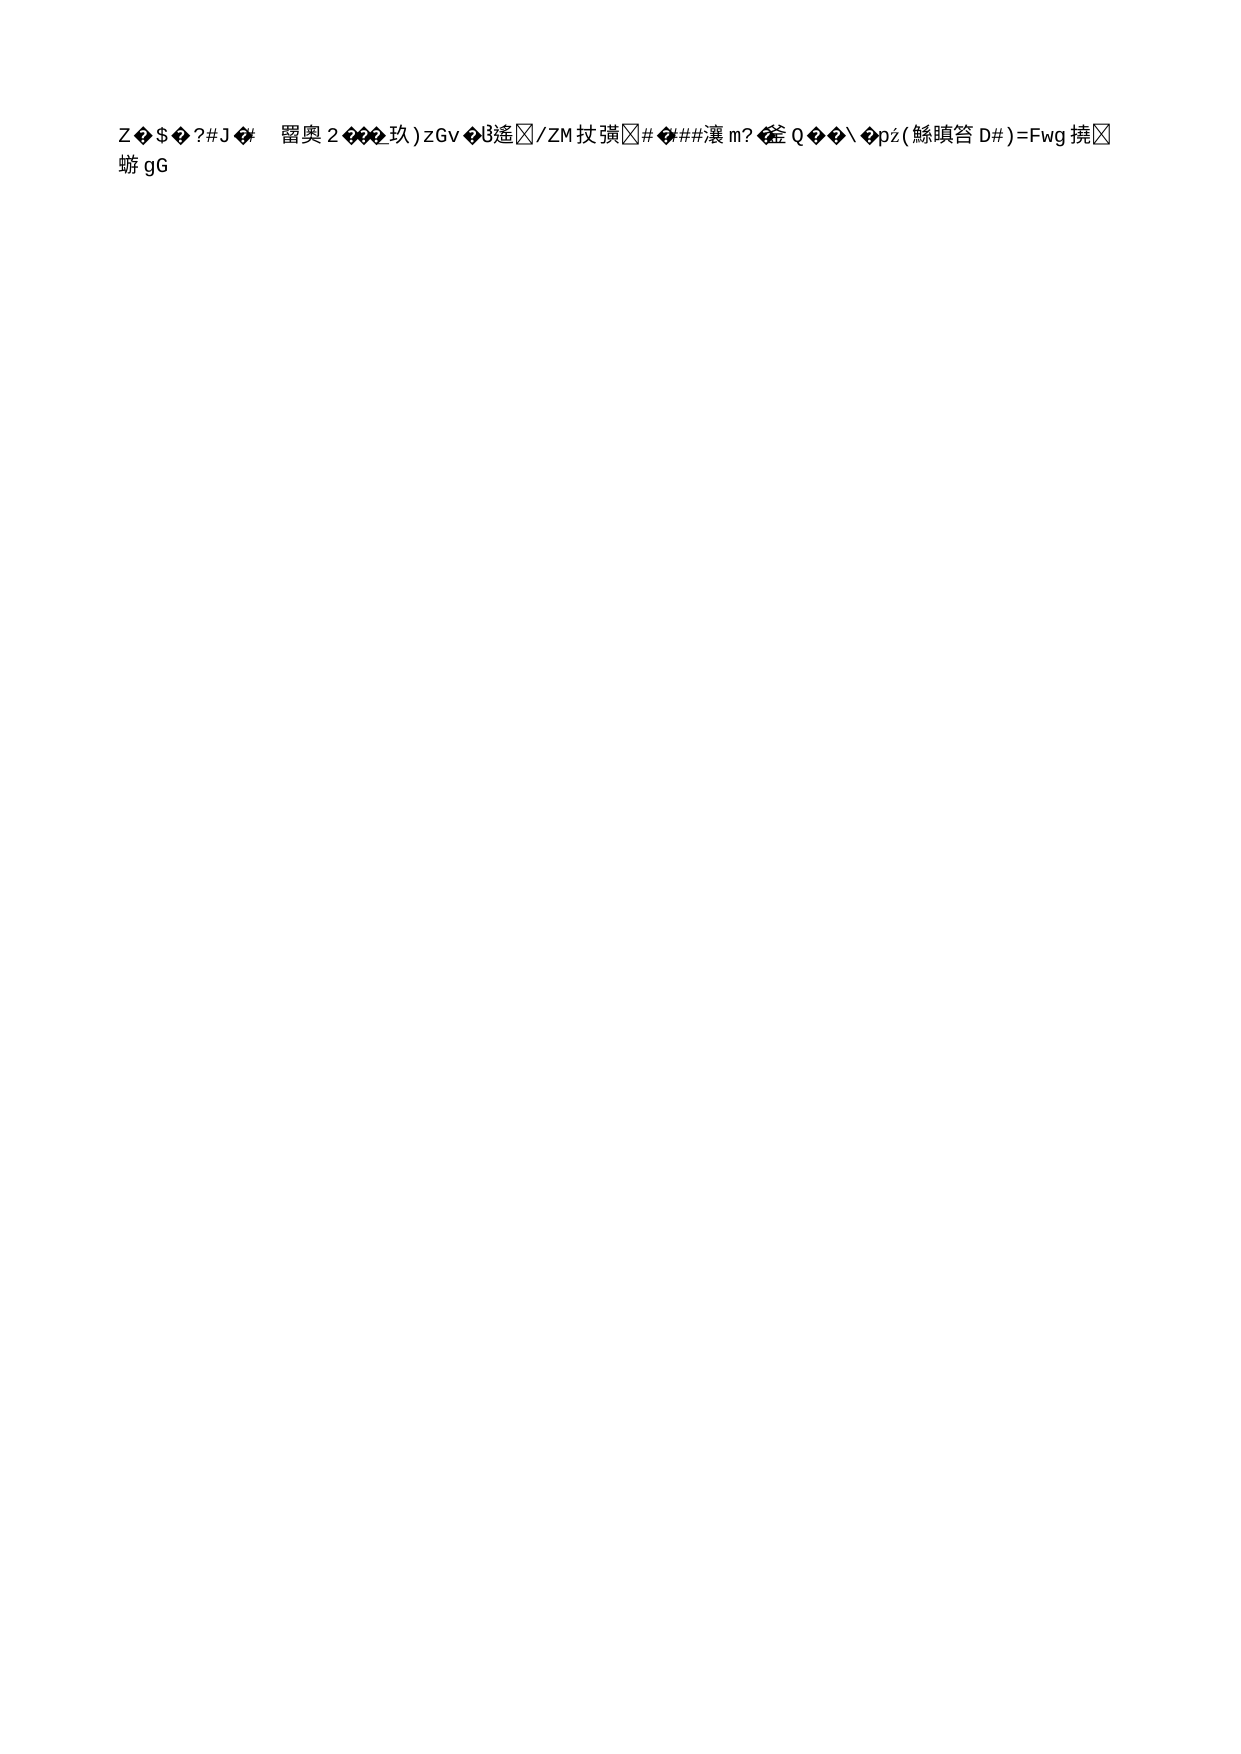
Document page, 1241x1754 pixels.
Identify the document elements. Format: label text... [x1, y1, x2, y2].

text Z�$�?#J�-#罶奧2���_玖)zGv�遙�/ZM扙 彉�#�###瀼m?�釜Q��\�p(鯀瞋笞D#)=Fwg撓�蝣gG [118, 118, 1122, 179]
